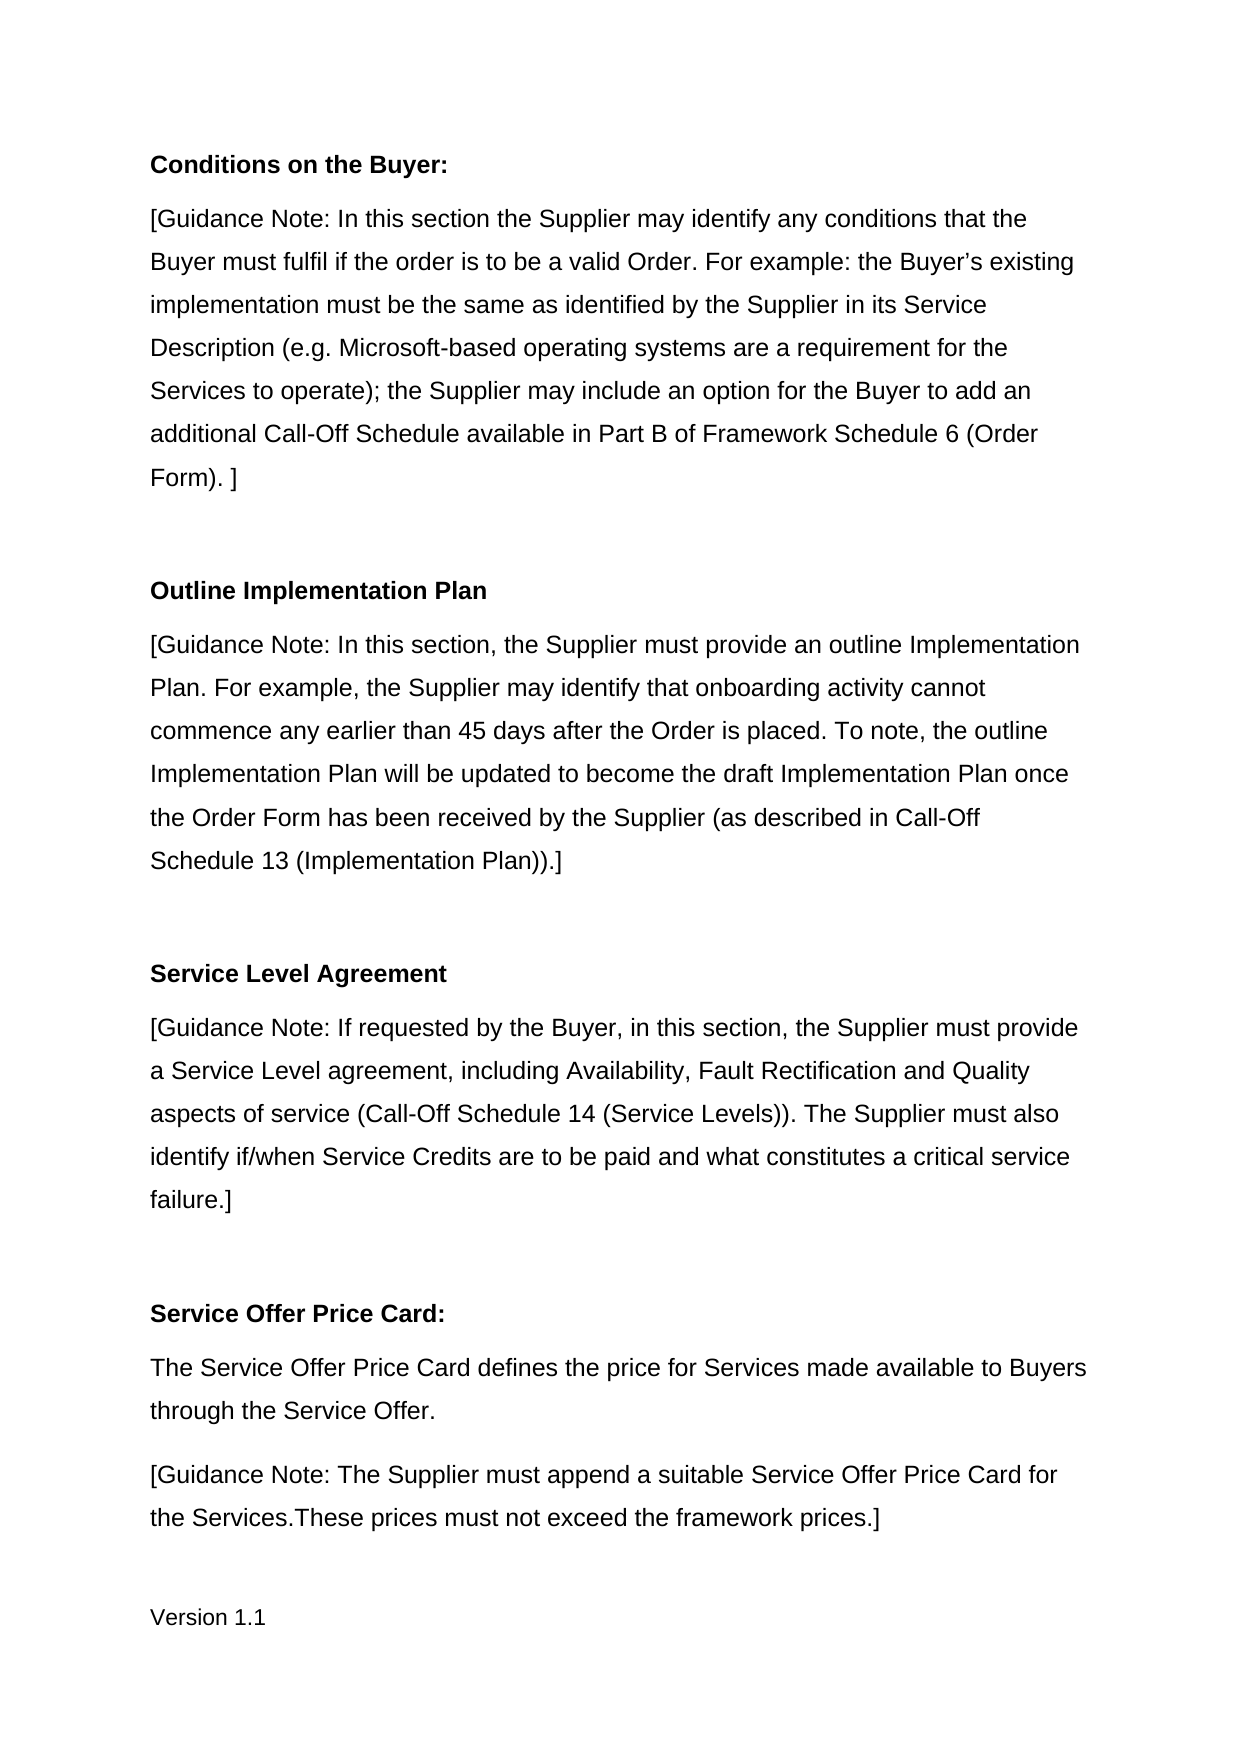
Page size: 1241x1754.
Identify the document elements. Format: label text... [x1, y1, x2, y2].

text Conditions on the Buyer: [150, 150, 1090, 179]
text Service Offer Price Card: [150, 1299, 1090, 1328]
text [Guidance Note: If requested by the Buyer, in this section, the Supplier must provide a Service Level agreement, including Availability, Fault Rectification and Quality aspects of service (Call-Off Schedule 14 (Service Levels)). The Supplier must also identify if/when Service Credits are to be paid and what constitutes a critical service failure.] [150, 1013, 1090, 1214]
text The Service Offer Price Card defines the price for Services made available to Buyers through the Service Offer. [150, 1353, 1090, 1425]
text [Guidance Note: The Supplier must append a suitable Service Offer Price Card for the Services.These prices must not exceed the framework prices.] [150, 1460, 1090, 1532]
text [Guidance Note: In this section the Supplier may identify any conditions that the Buyer must fulfil if the order is to be a valid Order. For example: the Buyer’s existing implementation must be the same as identified by the Supplier in its Service Description (e.g. Microsoft-based operating systems are a requirement for the Services to operate); the Supplier may include an option for the Buyer to add an additional Call-Off Schedule available in Part B of Framework Schedule 6 (Order Form). ] [150, 204, 1090, 491]
text Outline Implementation Plan [150, 576, 1090, 605]
text Service Level Agreement [150, 959, 1090, 988]
text [Guidance Note: In this section, the Supplier must provide an outline Implementation Plan. For example, the Supplier may identify that onboarding activity cannot commence any earlier than 45 days after the Order is placed. To note, the outline Implementation Plan will be updated to become the draft Implementation Plan once the Order Form has been received by the Supplier (as described in Call-Off Schedule 13 (Implementation Plan)).] [150, 630, 1090, 874]
